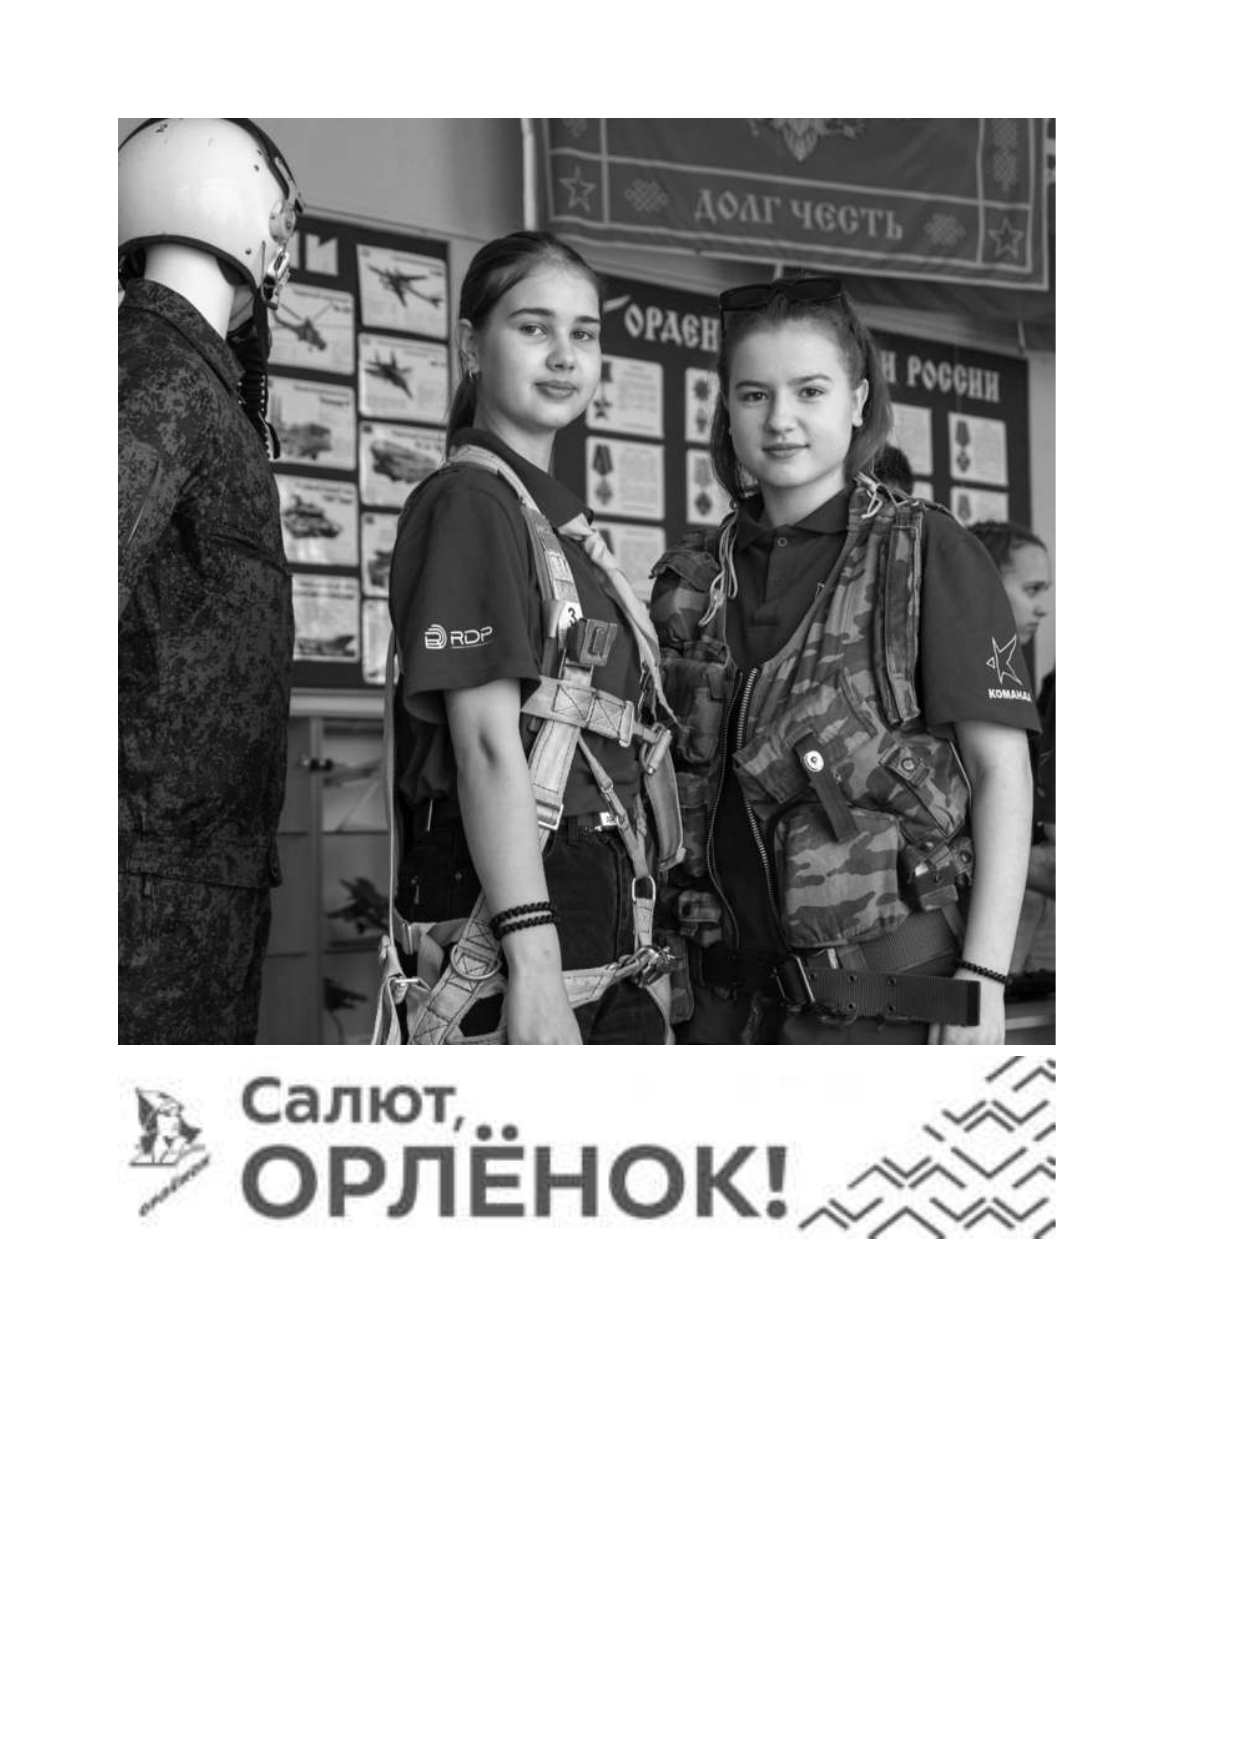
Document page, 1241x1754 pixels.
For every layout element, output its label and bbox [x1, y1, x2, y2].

picture [118, 1056, 1056, 1239]
picture [118, 118, 1056, 1045]
